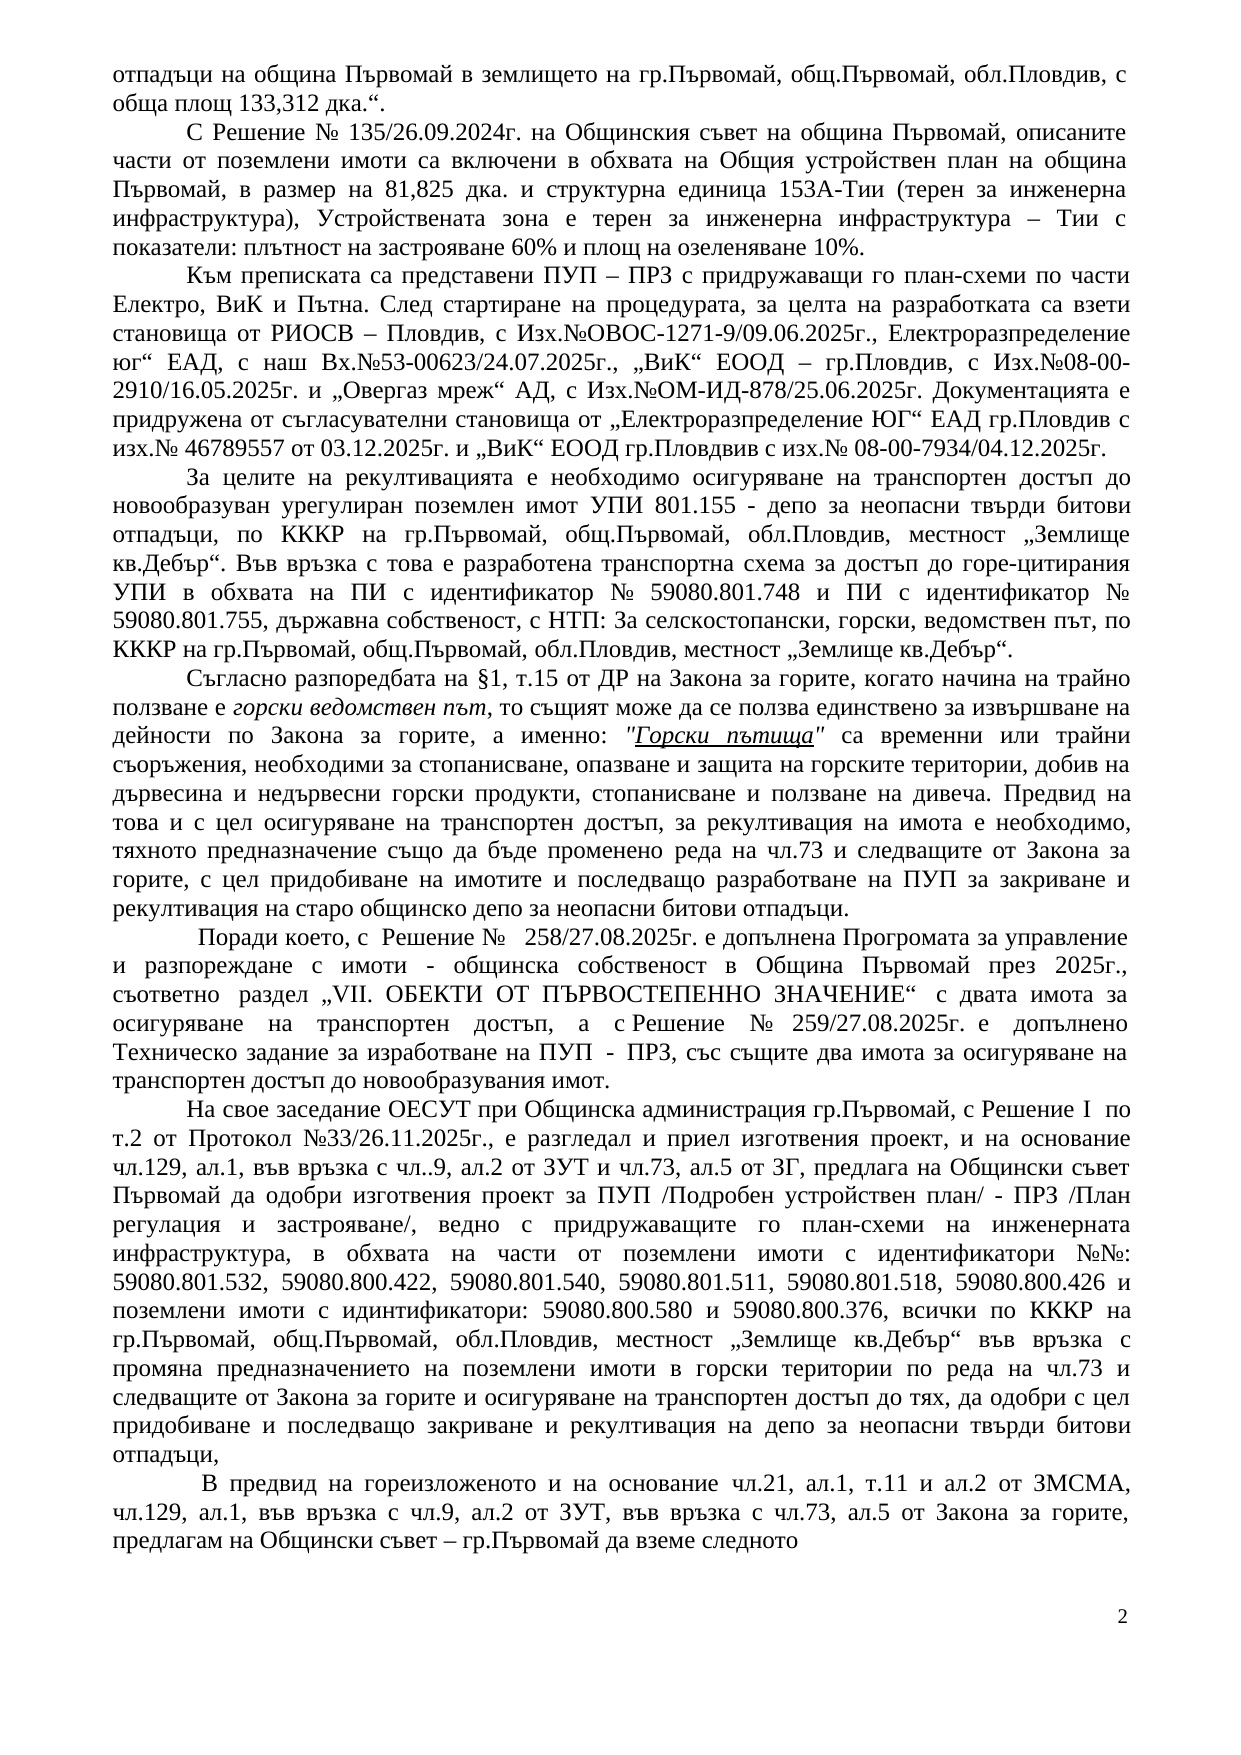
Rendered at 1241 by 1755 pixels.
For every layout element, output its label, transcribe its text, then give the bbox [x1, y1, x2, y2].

text С Решение № 135/26.09.2024г. на Общинския съвет на община Първомай, описаните части от поземлени имоти са включени в обхвата на Общия устройствен план на община Първомай, в размер на 81,825 дка. и структурна единица 153А-Тии (терен за инженерна инфраструктура), Устройствената зона е терен за инженерна инфраструктура – Тии с показатели: плътност на застрояване 60% и площ на озеленяване 10%. [112, 117, 1128, 260]
text отпадъци на община Първомай в землището на гр.Първомай, общ.Първомай, обл.Пловдив, с обща площ 133,312 дка.“. [112, 59, 1128, 117]
text Поради което, с Решение № 258/27.08.2025г. е допълнена Прогромата за управление и разпореждане с имоти - общинска собственост в Община Първомай през 2025г., съответно раздел „VІІ. ОБЕКТИ ОТ ПЪРВОСТЕПЕННО ЗНАЧЕНИЕ“ с двата имота за осигуряване на транспортен достъп, а с Решение № 259/27.08.2025г. е допълнено Техническо задание за изработване на ПУП - ПРЗ, със същите два имота за осигуряване на транспортен достъп до новообразувания имот. [112, 922, 1128, 1094]
text Към преписката са представени ПУП – ПРЗ с придружаващи го план-схеми по части Електро, ВиК и Пътна. След стартиране на процедурата, за целта на разработката са взети становища от РИОСВ – Пловдив, с Изх.№ОВОС-1271-9/09.06.2025г., Електроразпределение юг“ ЕАД, с наш Вх.№53-00623/24.07.2025г., „ВиК“ ЕООД – гр.Пловдив, с Изх.№08-00-2910/16.05.2025г. и „Овергаз мреж“ АД, с Изх.№ОМ-ИД-878/25.06.2025г. Документацията е придружена от съгласувателни становища от „Електроразпределение ЮГ“ ЕАД гр.Пловдив с изх.№ 46789557 от 03.12.2025г. и „ВиК“ ЕООД гр.Пловдвив с изх.№ 08-00-7934/04.12.2025г. [112, 260, 1131, 462]
text На свое заседание ОЕСУТ при Общинска администрация гр.Първомай, с Решение I по т.2 от Протокол №33/26.11.2025г., е разгледал и приел изготвения проект, и на основание чл.129, ал.1, във връзка с чл..9, ал.2 от ЗУТ и чл.73, ал.5 от ЗГ, предлага на Общински съвет Първомай да одобри изготвения проект за ПУП /Подробен устройствен план/ - ПРЗ /План регулация и застрояване/, ведно с придружаващите го план-схеми на инженерната инфраструктура, в обхвата на части от поземлени имоти с идентификатори №№: 59080.801.532, 59080.800.422, 59080.801.540, 59080.801.511, 59080.801.518, 59080.800.426 и поземлени имоти с идинтификатори: 59080.800.580 и 59080.800.376, всички по КККР на гр.Първомай, общ.Първомай, обл.Пловдив, местност „Землище кв.Дебър“ във връзка с промяна предназначението на поземлени имоти в горски територии по реда на чл.73 и следващите от Закона за горите и осигуряване на транспортен достъп до тях, да одобри с цел придобиване и последващо закриване и рекултивация на депо за неопасни твърди битови отпадъци, [112, 1094, 1131, 1468]
subtitle В предвид на гореизложеното и на основание чл.21, ал.1, т.11 и ал.2 от ЗМСМА, чл.129, ал.1, във връзка с чл.9, ал.2 от ЗУТ, във връзка с чл.73, ал.5 от Закона за горите, предлагам на Общински съвет – гр.Първомай да вземе следното [112, 1468, 1131, 1554]
text За целите на рекултивацията е необходимо осигуряване на транспортен достъп до новообразуван урегулиран поземлен имот УПИ 801.155 - депо за неопасни твърди битови отпадъци, по КККР на гр.Първомай, общ.Първомай, обл.Пловдив, местност „Землище кв.Дебър“. Във връзка с това е разработена транспортна схема за достъп до горе-цитирания УПИ в обхвата на ПИ с идентификатор № 59080.801.748 и ПИ с идентификатор № 59080.801.755, държавна собственост, с НТП: За селскостопански, горски, ведомствен път, по КККР на гр.Първомай, общ.Първомай, обл.Пловдив, местност „Землище кв.Дебър“. [112, 462, 1131, 663]
text Съгласно разпоредбата на §1, т.15 от ДР на Закона за горите, когато начина на трайно ползване е горски ведомствен път, то същият може да се ползва единствено за извършване на дейности по Закона за горите, а именно: "Горски пътища" са временни или трайни съоръжения, необходими за стопанисване, опазване и защита на горските територии, добив на дървесина и недървесни горски продукти, стопанисване и ползване на дивеча. Предвид на това и с цел осигуряване на транспортен достъп, за рекултивация на имота е необходимо, тяхното предназначение също да бъде променено реда на чл.73 и следващите от Закона за горите, с цел придобиване на имотите и последващо разработване на ПУП за закриване и рекултивация на старо общинско депо за неопасни битови отпадъци. [112, 663, 1131, 922]
